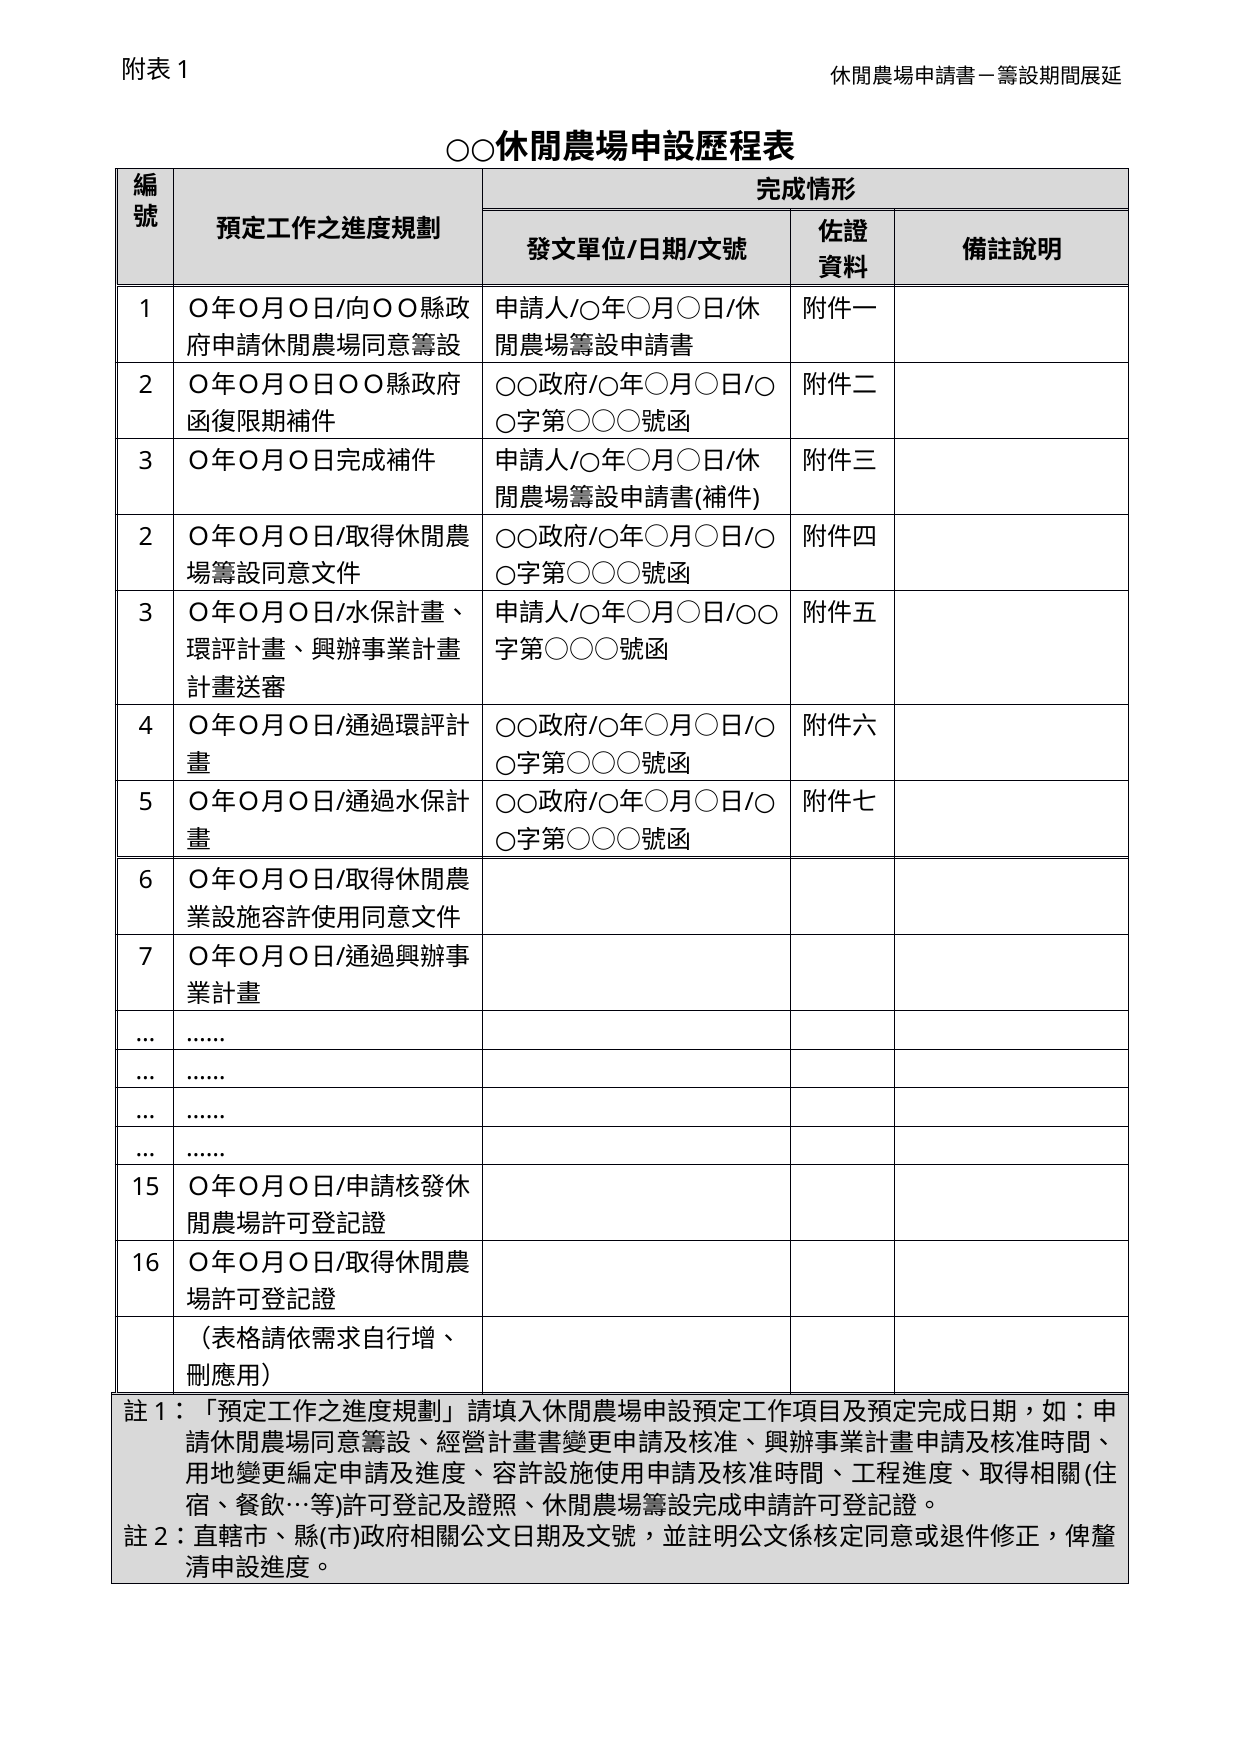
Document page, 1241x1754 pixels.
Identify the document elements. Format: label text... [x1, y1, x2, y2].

table_cell Ｏ年Ｏ月Ｏ日/取得休閒農業設施容許使用同意文件 [174, 859, 482, 934]
table_cell [483, 1317, 790, 1392]
table_cell [895, 705, 1128, 780]
table_cell …… [174, 1088, 482, 1126]
table_cell [895, 287, 1128, 362]
table_cell [111, 780, 115, 856]
table_cell [895, 1050, 1128, 1087]
table_cell [895, 1241, 1128, 1316]
table_cell [895, 935, 1128, 1010]
table_cell 16 [118, 1241, 173, 1316]
table_cell [483, 935, 790, 1010]
table_cell 發文單位/日期/文號 [483, 211, 790, 284]
table_cell [483, 1011, 790, 1048]
table_cell [791, 935, 894, 1010]
table_cell 7 [118, 935, 173, 1010]
table_cell 註1：「預定工作之進度規劃」請填入休閒農場申設預定工作項目及預定完成日期，如：申請休閒農場同意籌設、經營計畫書變更申請及核准、興辦事業計畫申請及核准時間、用地變更編定申請及進度、容許設施使用申請及核准時間、工程進度、取得相關(住宿、餐飲…等)許可登記及證照、休閒農場籌設完成申請許可登記證。 註2：直轄市、縣(市)政府相關公文日期及文號，並註明公文係核定同意或退件修正，俾釐清申設進度。 [112, 1395, 1128, 1583]
table_cell Ｏ年Ｏ月Ｏ日/水保計畫、環評計畫、興辦事業計畫計畫送審 [174, 591, 482, 704]
table_cell 申請人/○年○月○日/○○字第○○○號函 [483, 591, 790, 704]
table_header 完成情形 [483, 169, 1128, 208]
table_cell [483, 1127, 790, 1164]
text ○○休閒農場申設歷程表 [118, 120, 1122, 168]
table_cell [895, 1127, 1128, 1164]
table_cell [111, 1316, 115, 1392]
table_cell [111, 1010, 115, 1048]
table_cell [111, 1087, 115, 1126]
table_cell … [118, 1050, 173, 1087]
table_cell [111, 438, 115, 514]
table_cell [483, 1050, 790, 1087]
table_cell [111, 208, 115, 284]
table_cell 3 [118, 439, 173, 514]
table_cell 2 [118, 363, 173, 438]
table_cell Ｏ年Ｏ月Ｏ日/通過環評計畫 [174, 705, 482, 780]
table_cell 附件五 [791, 591, 894, 704]
table_cell ○○政府/○年○月○日/○○字第○○○號函 [483, 781, 790, 856]
table_cell [791, 1127, 894, 1164]
table_cell 申請人/○年○月○日/休閒農場籌設申請書 [483, 287, 790, 362]
table_cell [791, 1088, 894, 1126]
table_cell [118, 1317, 173, 1392]
table_cell [483, 1088, 790, 1126]
table_cell [483, 1165, 790, 1240]
table_cell [111, 704, 115, 780]
table_cell [895, 591, 1128, 704]
table_cell [791, 1317, 894, 1392]
table_cell 3 [118, 591, 173, 704]
table_header 預定工作之進度規劃 [174, 169, 482, 284]
table_cell Ｏ年Ｏ月Ｏ日完成補件 [174, 439, 482, 514]
table_cell 4 [118, 705, 173, 780]
table_cell Ｏ年Ｏ月Ｏ日/取得休閒農場許可登記證 [174, 1241, 482, 1316]
table_header 編號 [118, 169, 173, 284]
table_cell （表格請依需求自行增、刪應用） [174, 1317, 482, 1392]
table_cell [895, 439, 1128, 514]
table_cell 佐證 資料 [791, 211, 894, 284]
table_header [111, 168, 115, 208]
table_cell [111, 1126, 115, 1164]
table_cell [111, 856, 115, 934]
table_cell … [118, 1127, 173, 1164]
table_cell [895, 1165, 1128, 1240]
table_cell [895, 363, 1128, 438]
table_cell [483, 859, 790, 934]
table_cell [791, 1011, 894, 1048]
table_cell [895, 859, 1128, 934]
table_cell [895, 1011, 1128, 1048]
table_cell [791, 1241, 894, 1316]
table_cell 5 [118, 781, 173, 856]
table_cell Ｏ年Ｏ月Ｏ日ＯＯ縣政府函復限期補件 [174, 363, 482, 438]
table_cell 1 [118, 287, 173, 362]
table_cell ○○政府/○年○月○日/○○字第○○○號函 [483, 705, 790, 780]
table_cell …… [174, 1011, 482, 1048]
table_cell Ｏ年Ｏ月Ｏ日/向ＯＯ縣政府申請休閒農場同意籌設 [174, 287, 482, 362]
table_cell 附件二 [791, 363, 894, 438]
table_cell 15 [118, 1165, 173, 1240]
table_cell [483, 1241, 790, 1316]
table_cell [895, 781, 1128, 856]
table_cell ○○政府/○年○月○日/○○字第○○○號函 [483, 515, 790, 590]
table_cell [111, 1240, 115, 1316]
table_cell [111, 934, 115, 1010]
table_cell 2 [118, 515, 173, 590]
table_cell 備註說明 [895, 211, 1128, 284]
table_cell [111, 284, 115, 362]
table_cell [111, 590, 115, 704]
table_cell 附件七 [791, 781, 894, 856]
table_cell … [118, 1011, 173, 1048]
table_cell [895, 515, 1128, 590]
table_cell …… [174, 1050, 482, 1087]
table_cell Ｏ年Ｏ月Ｏ日/取得休閒農場籌設同意文件 [174, 515, 482, 590]
table_cell …… [174, 1127, 482, 1164]
table_cell 附件六 [791, 705, 894, 780]
table_cell … [118, 1088, 173, 1126]
table_cell 附件三 [791, 439, 894, 514]
table_cell 附件四 [791, 515, 894, 590]
table_cell [895, 1088, 1128, 1126]
table_cell [111, 362, 115, 438]
table_cell Ｏ年Ｏ月Ｏ日/通過興辦事業計畫 [174, 935, 482, 1010]
table_cell [791, 1050, 894, 1087]
table_cell ○○政府/○年○月○日/○○字第○○○號函 [483, 363, 790, 438]
table_cell [111, 1049, 115, 1087]
table_cell 申請人/○年○月○日/休閒農場籌設申請書(補件) [483, 439, 790, 514]
table_cell [791, 1165, 894, 1240]
table_cell Ｏ年Ｏ月Ｏ日/申請核發休閒農場許可登記證 [174, 1165, 482, 1240]
table_cell [791, 859, 894, 934]
table_cell [111, 514, 115, 590]
table_cell [895, 1317, 1128, 1392]
table_cell [111, 1164, 115, 1240]
table_cell 6 [118, 859, 173, 934]
table_cell Ｏ年Ｏ月Ｏ日/通過水保計畫 [174, 781, 482, 856]
table_cell 附件一 [791, 287, 894, 362]
